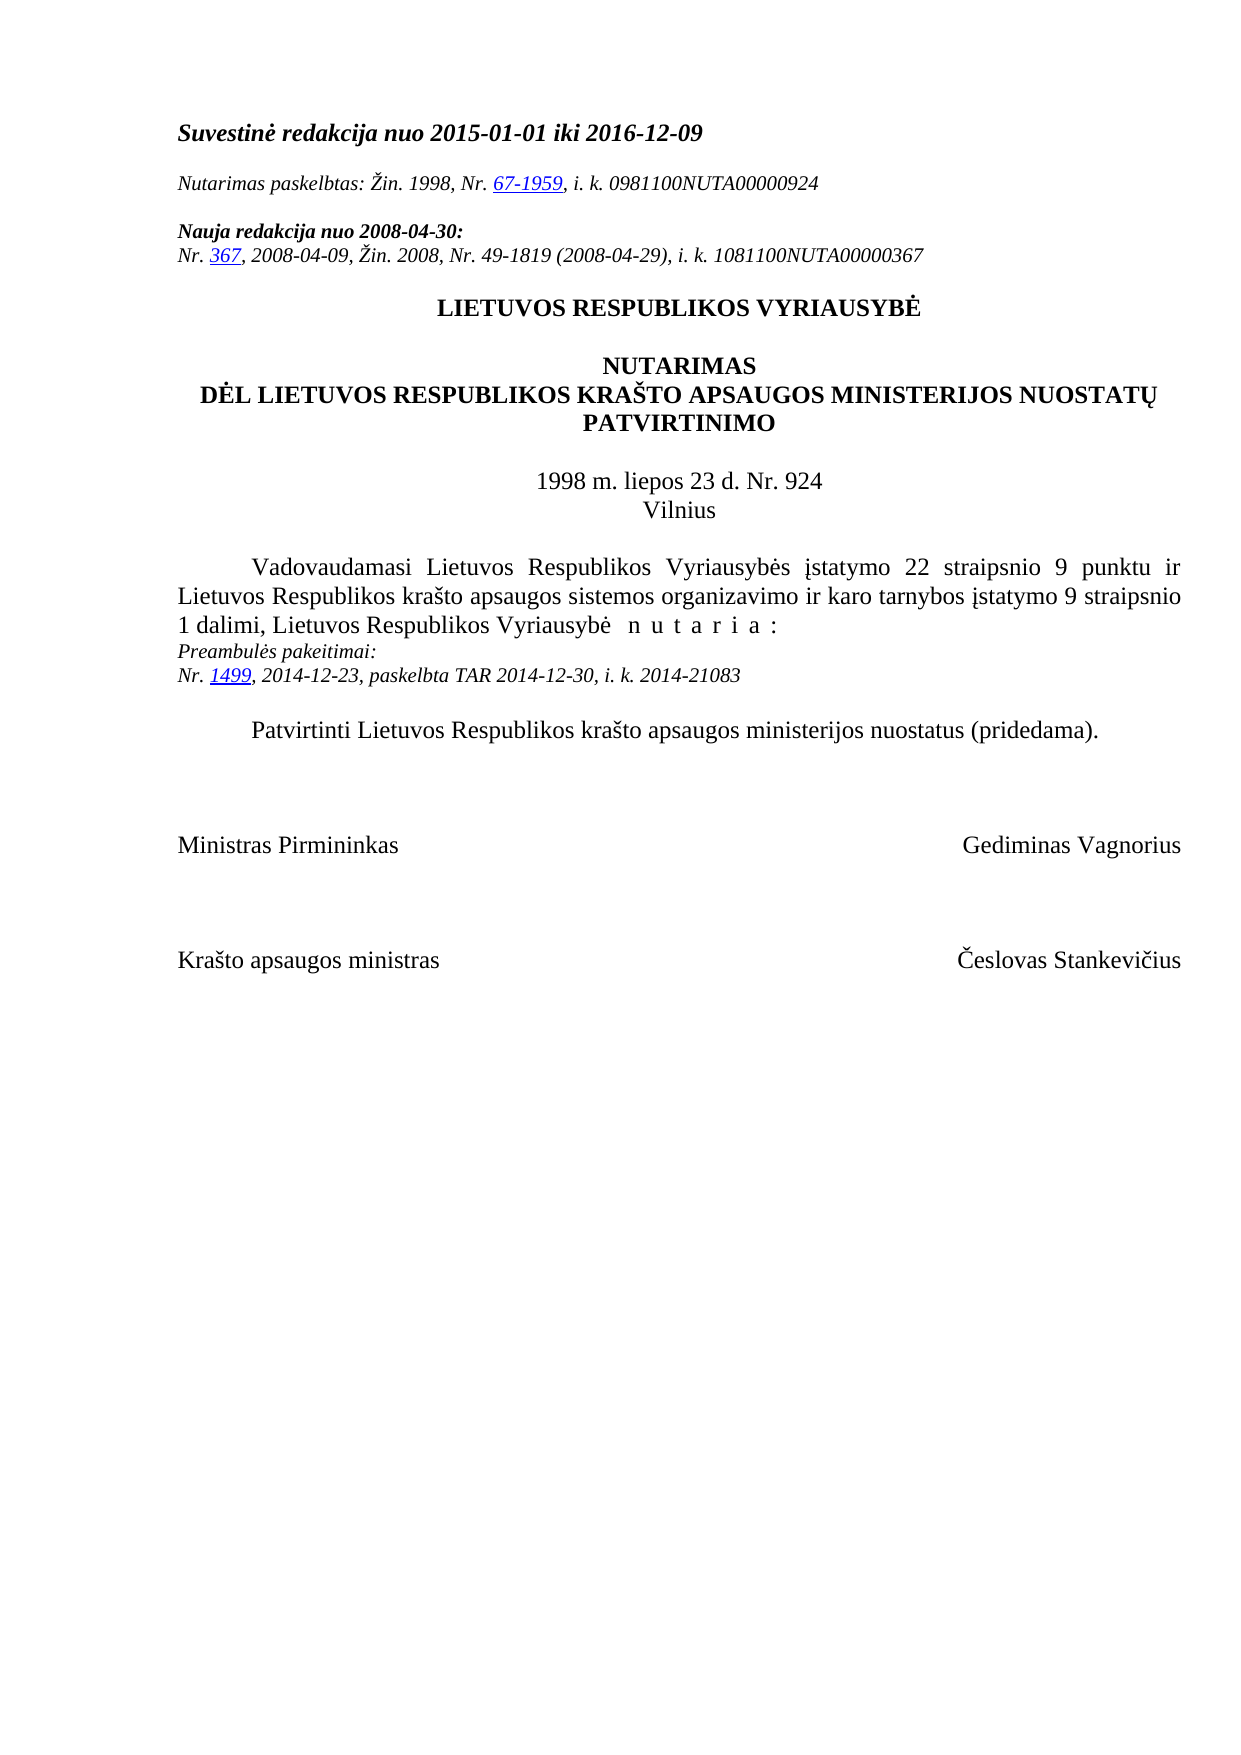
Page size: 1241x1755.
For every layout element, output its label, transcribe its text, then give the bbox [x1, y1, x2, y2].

text Nutarimas paskelbtas: Žin. 1998, Nr. 67-1959, i. k. 0981100NUTA00000924 [177, 171, 1181, 195]
text 1998 m. liepos 23 d. Nr. 924 [177, 466, 1181, 495]
text Vilnius [177, 495, 1181, 523]
text Nauja redakcija nuo 2008-04-30: [177, 219, 1181, 243]
text Nr. 1499, 2014-12-23, paskelbta TAR 2014-12-30, i. k. 2014-21083 [177, 663, 1181, 687]
text DĖL LIETUVOS RESPUBLIKOS KRAŠTO APSAUGOS MINISTERIJOS NUOSTATŲ PATVIRTINIMO [177, 380, 1181, 437]
text Suvestinė redakcija nuo 2015-01-01 iki 2016-12-09 [177, 118, 1181, 147]
text NUTARIMAS [177, 351, 1181, 380]
text Nr. 367, 2008-04-09, Žin. 2008, Nr. 49-1819 (2008-04-29), i. k. 1081100NUTA00000367 [177, 243, 1181, 267]
text Ministras Pirmininkas Gediminas Vagnorius [177, 830, 1181, 859]
text Preambulės pakeitimai: [177, 638, 1181, 663]
text Patvirtinti Lietuvos Respublikos krašto apsaugos ministerijos nuostatus (pridedama). [177, 715, 1181, 744]
text Krašto apsaugos ministras Česlovas Stankevičius [177, 945, 1181, 974]
text Vadovaudamasi Lietuvos Respublikos Vyriausybės įstatymo 22 straipsnio 9 punktu ir Lietuvos Respublikos krašto apsaugos sistemos organizavimo ir karo tarnybos įstatymo 9 straipsnio 1 dalimi, Lietuvos Respublikos Vyriausybė nutaria: [177, 552, 1181, 638]
text LIETUVOS RESPUBLIKOS VYRIAUSYBĖ [177, 293, 1181, 322]
